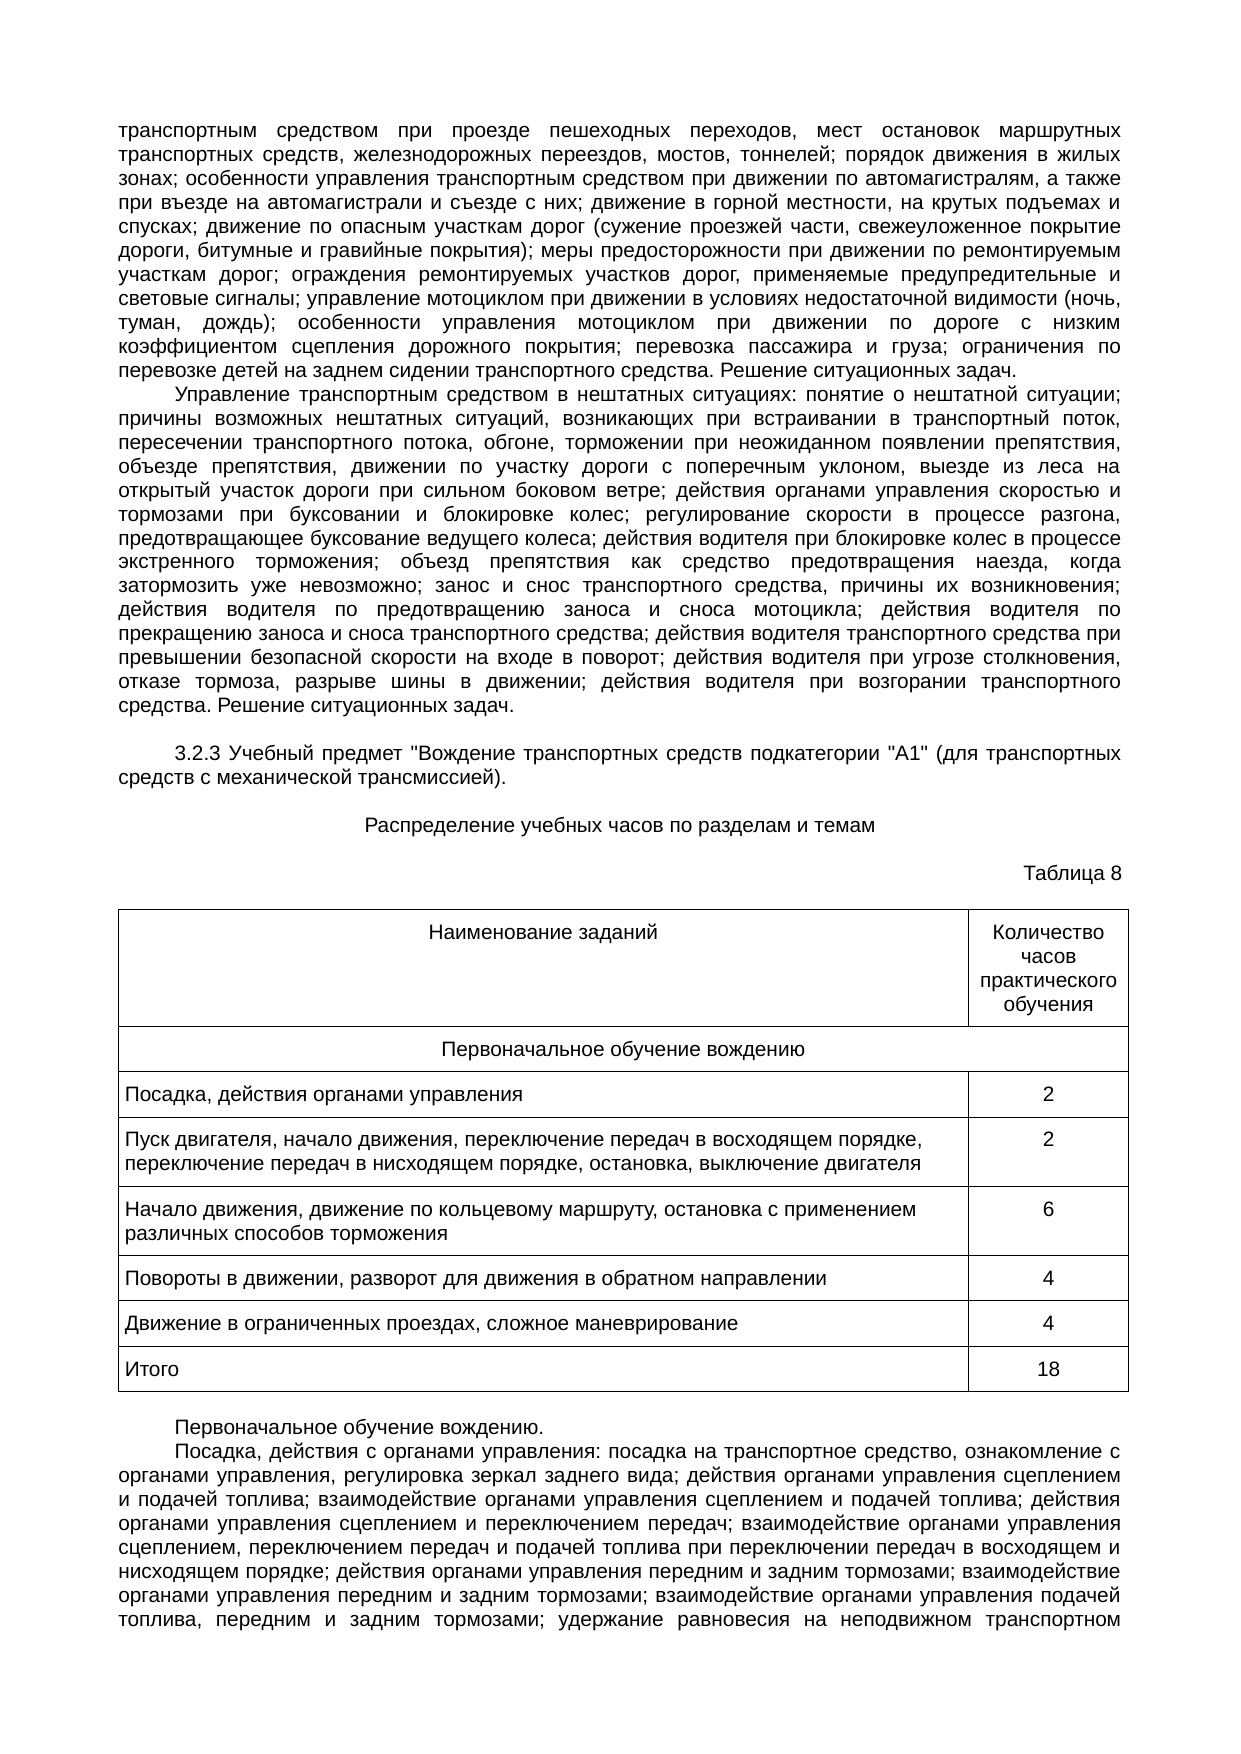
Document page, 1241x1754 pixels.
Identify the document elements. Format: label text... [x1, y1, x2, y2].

table_cell Итого [119, 1347, 968, 1391]
table_cell 18 [969, 1347, 1128, 1391]
table_cell 2 [969, 1072, 1128, 1117]
text Распределение учебных часов по разделам и темам [118, 813, 1122, 837]
text 3.2.3 Учебный предмет "Вождение транспортных средств подкатегории "A1" (для транспортных средств с механической трансмиссией). [118, 741, 1122, 789]
table_cell 4 [969, 1256, 1128, 1300]
table_cell 2 [969, 1118, 1128, 1186]
text Таблица 8 [118, 861, 1122, 885]
table_cell 4 [969, 1301, 1128, 1346]
text Посадка, действия с органами управления: посадка на транспортное средство, ознакомление с органами управления, регулировка зеркал заднего вида; действия органами управления сцеплением и подачей топлива; взаимодействие органами управления сцеплением и подачей топлива; действия органами управления сцеплением и переключением передач; взаимодействие органами управления сцеплением, переключением передач и подачей топлива при переключении передач в восходящем и нисходящем порядке; действия органами управления передним и задним тормозами; взаимодействие органами управления передним и задним тормозами; взаимодействие органами управления подачей топлива, передним и задним тормозами; удержание равновесия на неподвижном транспортном [118, 1439, 1122, 1631]
table_header Количество часов практического обучения [969, 910, 1128, 1026]
table_cell Посадка, действия органами управления [119, 1072, 968, 1117]
table_cell Начало движения, движение по кольцевому маршруту, остановка с применением различных способов торможения [119, 1187, 968, 1255]
table_cell Первоначальное обучение вождению [119, 1027, 1128, 1071]
table_cell Пуск двигателя, начало движения, переключение передач в восходящем порядке, переключение передач в нисходящем порядке, остановка, выключение двигателя [119, 1118, 968, 1186]
table_header Наименование заданий [119, 910, 968, 1026]
table_cell Движение в ограниченных проездах, сложное маневрирование [119, 1301, 968, 1346]
text Первоначальное обучение вождению. [118, 1415, 1122, 1439]
text транспортным средством при проезде пешеходных переходов, мест остановок маршрутных транспортных средств, железнодорожных переездов, мостов, тоннелей; порядок движения в жилых зонах; особенности управления транспортным средством при движении по автомагистралям, а также при въезде на автомагистрали и съезде с них; движение в горной местности, на крутых подъемах и спусках; движение по опасным участкам дорог (сужение проезжей части, свежеуложенное покрытие дороги, битумные и гравийные покрытия); меры предосторожности при движении по ремонтируемым участкам дорог; ограждения ремонтируемых участков дорог, применяемые предупредительные и световые сигналы; управление мотоциклом при движении в условиях недостаточной видимости (ночь, туман, дождь); особенности управления мотоциклом при движении по дороге с низким коэффициентом сцепления дорожного покрытия; перевозка пассажира и груза; ограничения по перевозке детей на заднем сидении транспортного средства. Решение ситуационных задач. [118, 118, 1122, 382]
text Управление транспортным средством в нештатных ситуациях: понятие о нештатной ситуации; причины возможных нештатных ситуаций, возникающих при встраивании в транспортный поток, пересечении транспортного потока, обгоне, торможении при неожиданном появлении препятствия, объезде препятствия, движении по участку дороги с поперечным уклоном, выезде из леса на открытый участок дороги при сильном боковом ветре; действия органами управления скоростью и тормозами при буксовании и блокировке колес; регулирование скорости в процессе разгона, предотвращающее буксование ведущего колеса; действия водителя при блокировке колес в процессе экстренного торможения; объезд препятствия как средство предотвращения наезда, когда затормозить уже невозможно; занос и снос транспортного средства, причины их возникновения; действия водителя по предотвращению заноса и сноса мотоцикла; действия водителя по прекращению заноса и сноса транспортного средства; действия водителя транспортного средства при превышении безопасной скорости на входе в поворот; действия водителя при угрозе столкновения, отказе тормоза, разрыве шины в движении; действия водителя при возгорании транспортного средства. Решение ситуационных задач. [118, 382, 1122, 717]
table_cell 6 [969, 1187, 1128, 1255]
table_cell Повороты в движении, разворот для движения в обратном направлении [119, 1256, 968, 1300]
